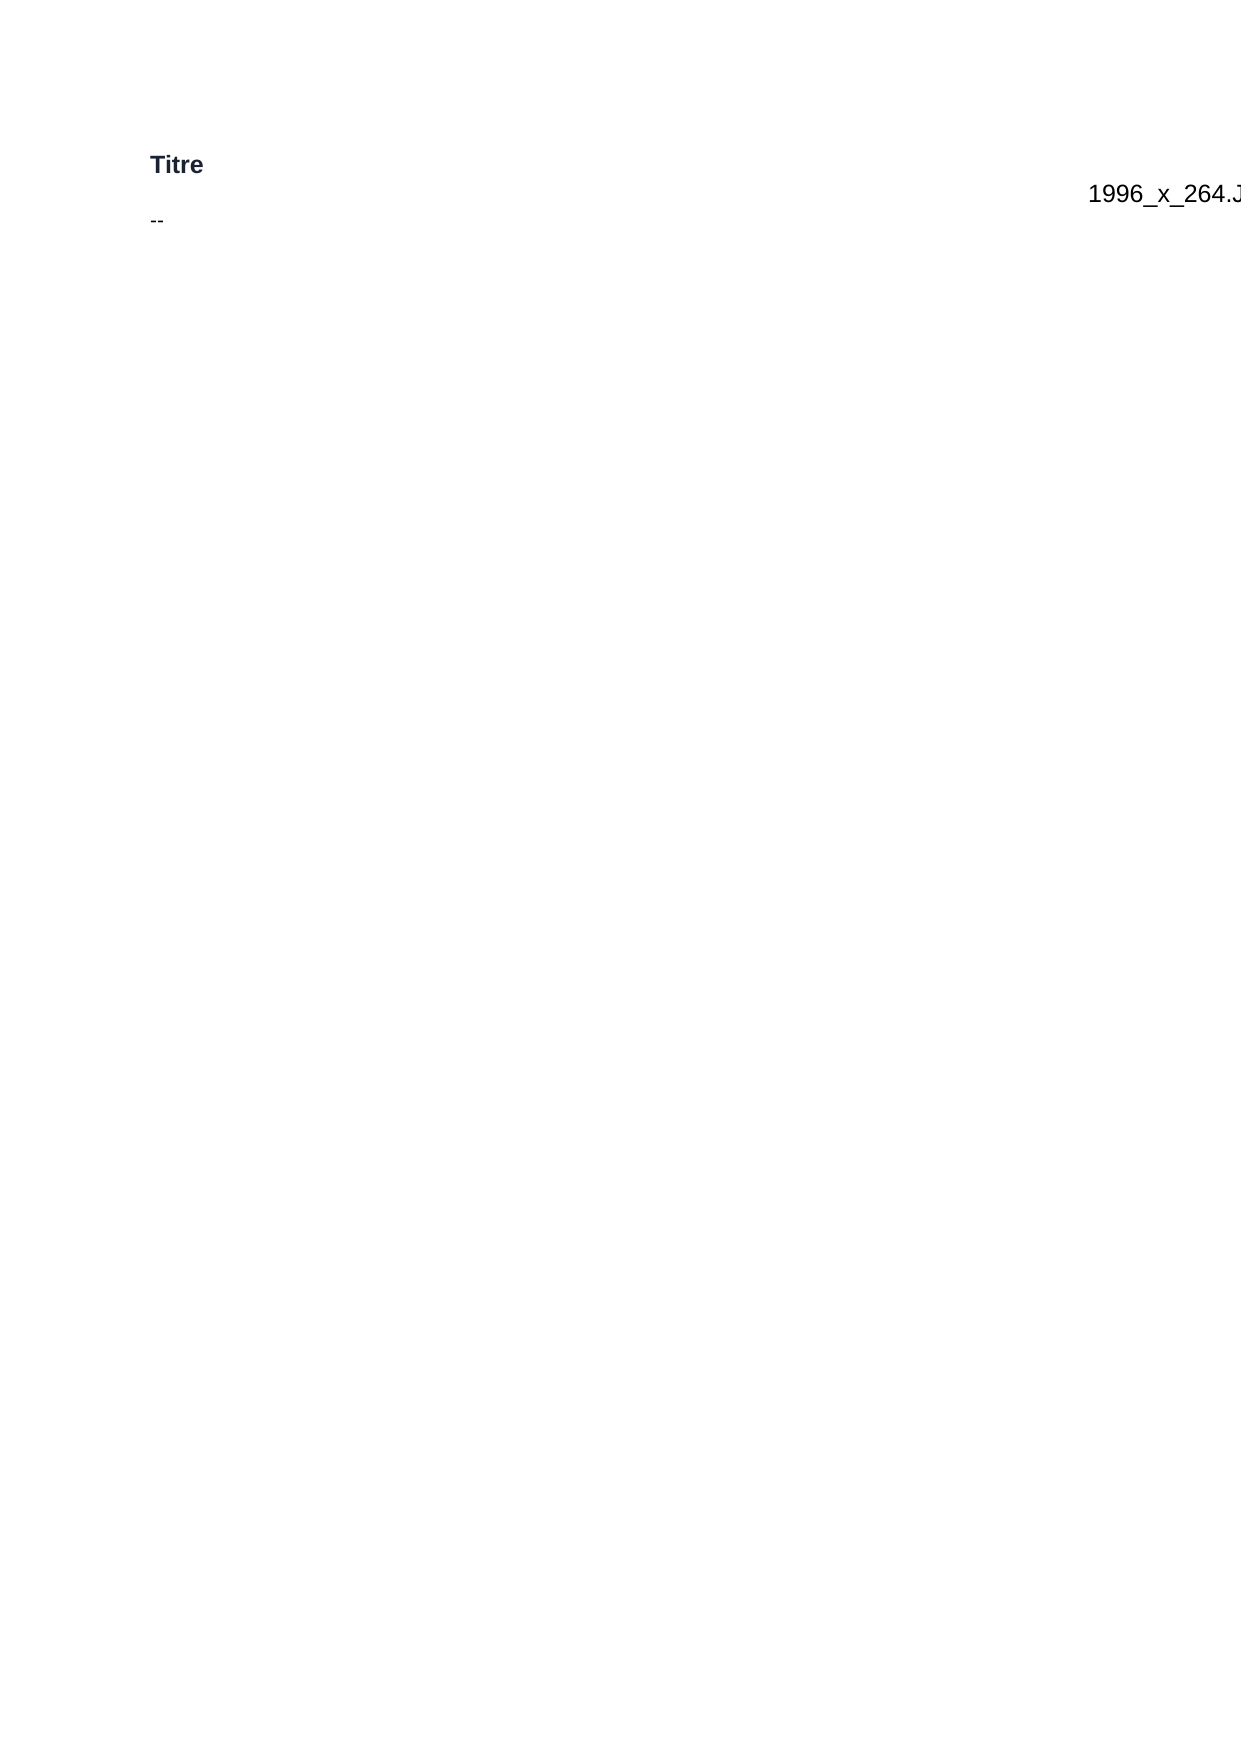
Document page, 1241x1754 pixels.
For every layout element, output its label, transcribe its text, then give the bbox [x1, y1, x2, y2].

text -- [150, 207, 1090, 231]
text 1996_x_264.JPG [1088, 179, 1240, 207]
text Titre [150, 150, 1090, 179]
